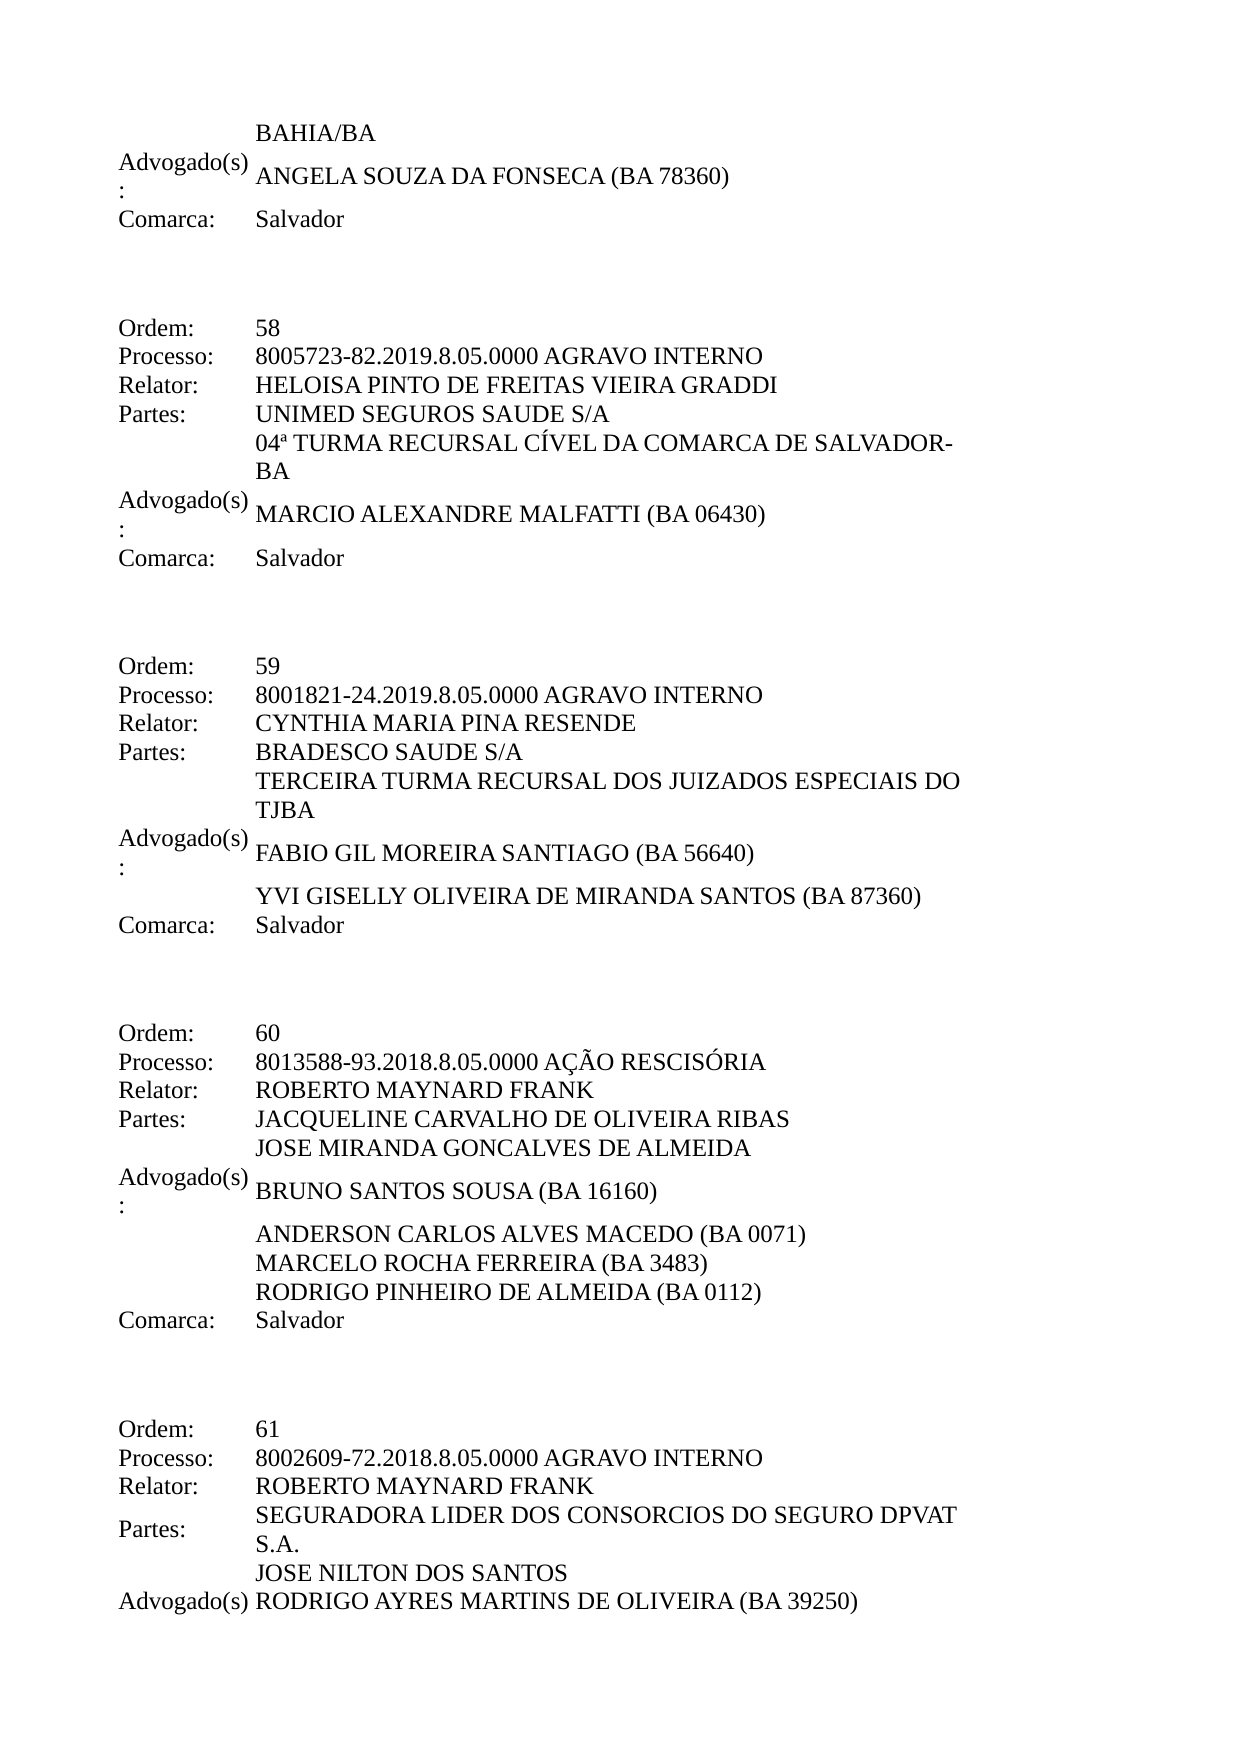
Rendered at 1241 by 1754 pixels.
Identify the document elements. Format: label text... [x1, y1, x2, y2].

table_cell Processo: [118, 1047, 255, 1076]
table_cell Comarca: [118, 204, 255, 233]
table_cell 04ª TURMA RECURSAL CÍVEL DA COMARCA DE SALVADOR- BA [255, 428, 991, 485]
table_cell RODRIGO AYRES MARTINS DE OLIVEIRA (BA 39250) [255, 1586, 1007, 1615]
table_cell HELOISA PINTO DE FREITAS VIEIRA GRADDI [255, 370, 991, 399]
table_cell Comarca: [118, 543, 255, 571]
table_cell 8005723-82.2019.8.05.0000 AGRAVO INTERNO [255, 341, 991, 370]
table_cell FABIO GIL MOREIRA SANTIAGO (BA 56640) [255, 824, 1025, 881]
table_cell JOSE NILTON DOS SANTOS [255, 1558, 1007, 1586]
table_header Ordem: [118, 651, 255, 680]
table_cell YVI GISELLY OLIVEIRA DE MIRANDA SANTOS (BA 87360) [255, 881, 1025, 910]
table_cell Relator: [118, 709, 255, 737]
table_cell [118, 881, 255, 910]
table_cell Relator: [118, 1076, 255, 1104]
table_cell Relator: [118, 370, 255, 399]
table_cell Advogado(s): [118, 1162, 255, 1219]
table_cell JACQUELINE CARVALHO DE OLIVEIRA RIBAS [255, 1104, 807, 1133]
table_cell ROBERTO MAYNARD FRANK [255, 1471, 1007, 1500]
table_header Ordem: [118, 313, 255, 341]
table_cell BAHIA/BA [255, 118, 1044, 147]
table_cell SEGURADORA LIDER DOS CONSORCIOS DO SEGURO DPVAT S.A. [255, 1500, 1007, 1558]
table_cell 8001821-24.2019.8.05.0000 AGRAVO INTERNO [255, 680, 1025, 708]
table_cell Advogado(s): [118, 485, 255, 543]
table_cell MARCELO ROCHA FERREIRA (BA 3483) [255, 1248, 807, 1277]
table_cell Salvador [255, 1306, 807, 1334]
table_header 61 [255, 1414, 1007, 1443]
table_cell [118, 118, 255, 147]
table_header Ordem: [118, 1018, 255, 1047]
table_cell Salvador [255, 204, 1044, 233]
table_cell [118, 766, 255, 823]
table_cell [118, 428, 255, 485]
table_cell TERCEIRA TURMA RECURSAL DOS JUIZADOS ESPECIAIS DO TJBA [255, 766, 1025, 823]
table_header 59 [255, 651, 1025, 680]
table_cell ANGELA SOUZA DA FONSECA (BA 78360) [255, 147, 1044, 204]
table_cell ANDERSON CARLOS ALVES MACEDO (BA 0071) [255, 1219, 807, 1248]
table_cell CYNTHIA MARIA PINA RESENDE [255, 709, 1025, 737]
table_cell MARCIO ALEXANDRE MALFATTI (BA 06430) [255, 485, 991, 543]
table_cell Relator: [118, 1471, 255, 1500]
table_header 60 [255, 1018, 807, 1047]
table_cell Salvador [255, 543, 991, 571]
table_cell RODRIGO PINHEIRO DE ALMEIDA (BA 0112) [255, 1277, 807, 1306]
table_cell Partes: [118, 399, 255, 428]
table_cell Partes: [118, 737, 255, 766]
table_cell ROBERTO MAYNARD FRANK [255, 1076, 807, 1104]
table_cell BRUNO SANTOS SOUSA (BA 16160) [255, 1162, 807, 1219]
table_cell Processo: [118, 680, 255, 708]
table_cell Advogado(s): [118, 824, 255, 881]
table_cell BRADESCO SAUDE S/A [255, 737, 1025, 766]
table_cell Comarca: [118, 1306, 255, 1334]
table_cell Processo: [118, 341, 255, 370]
table_header Ordem: [118, 1414, 255, 1443]
table_cell [118, 1248, 255, 1277]
table_cell Advogado(s): [118, 147, 255, 204]
table_header 58 [255, 313, 991, 341]
table_cell Advogado(s) [118, 1586, 255, 1615]
table_cell Salvador [255, 910, 1025, 938]
table_cell [118, 1558, 255, 1586]
table_cell [118, 1133, 255, 1162]
table_cell 8013588-93.2018.8.05.0000 AÇÃO RESCISÓRIA [255, 1047, 807, 1076]
table_cell Partes: [118, 1104, 255, 1133]
table_cell Processo: [118, 1443, 255, 1471]
table_cell [118, 1277, 255, 1306]
table_cell UNIMED SEGUROS SAUDE S/A [255, 399, 991, 428]
table_cell Comarca: [118, 910, 255, 938]
table_cell 8002609-72.2018.8.05.0000 AGRAVO INTERNO [255, 1443, 1007, 1471]
table_cell JOSE MIRANDA GONCALVES DE ALMEIDA [255, 1133, 807, 1162]
table_cell Partes: [118, 1500, 255, 1558]
table_cell [118, 1219, 255, 1248]
